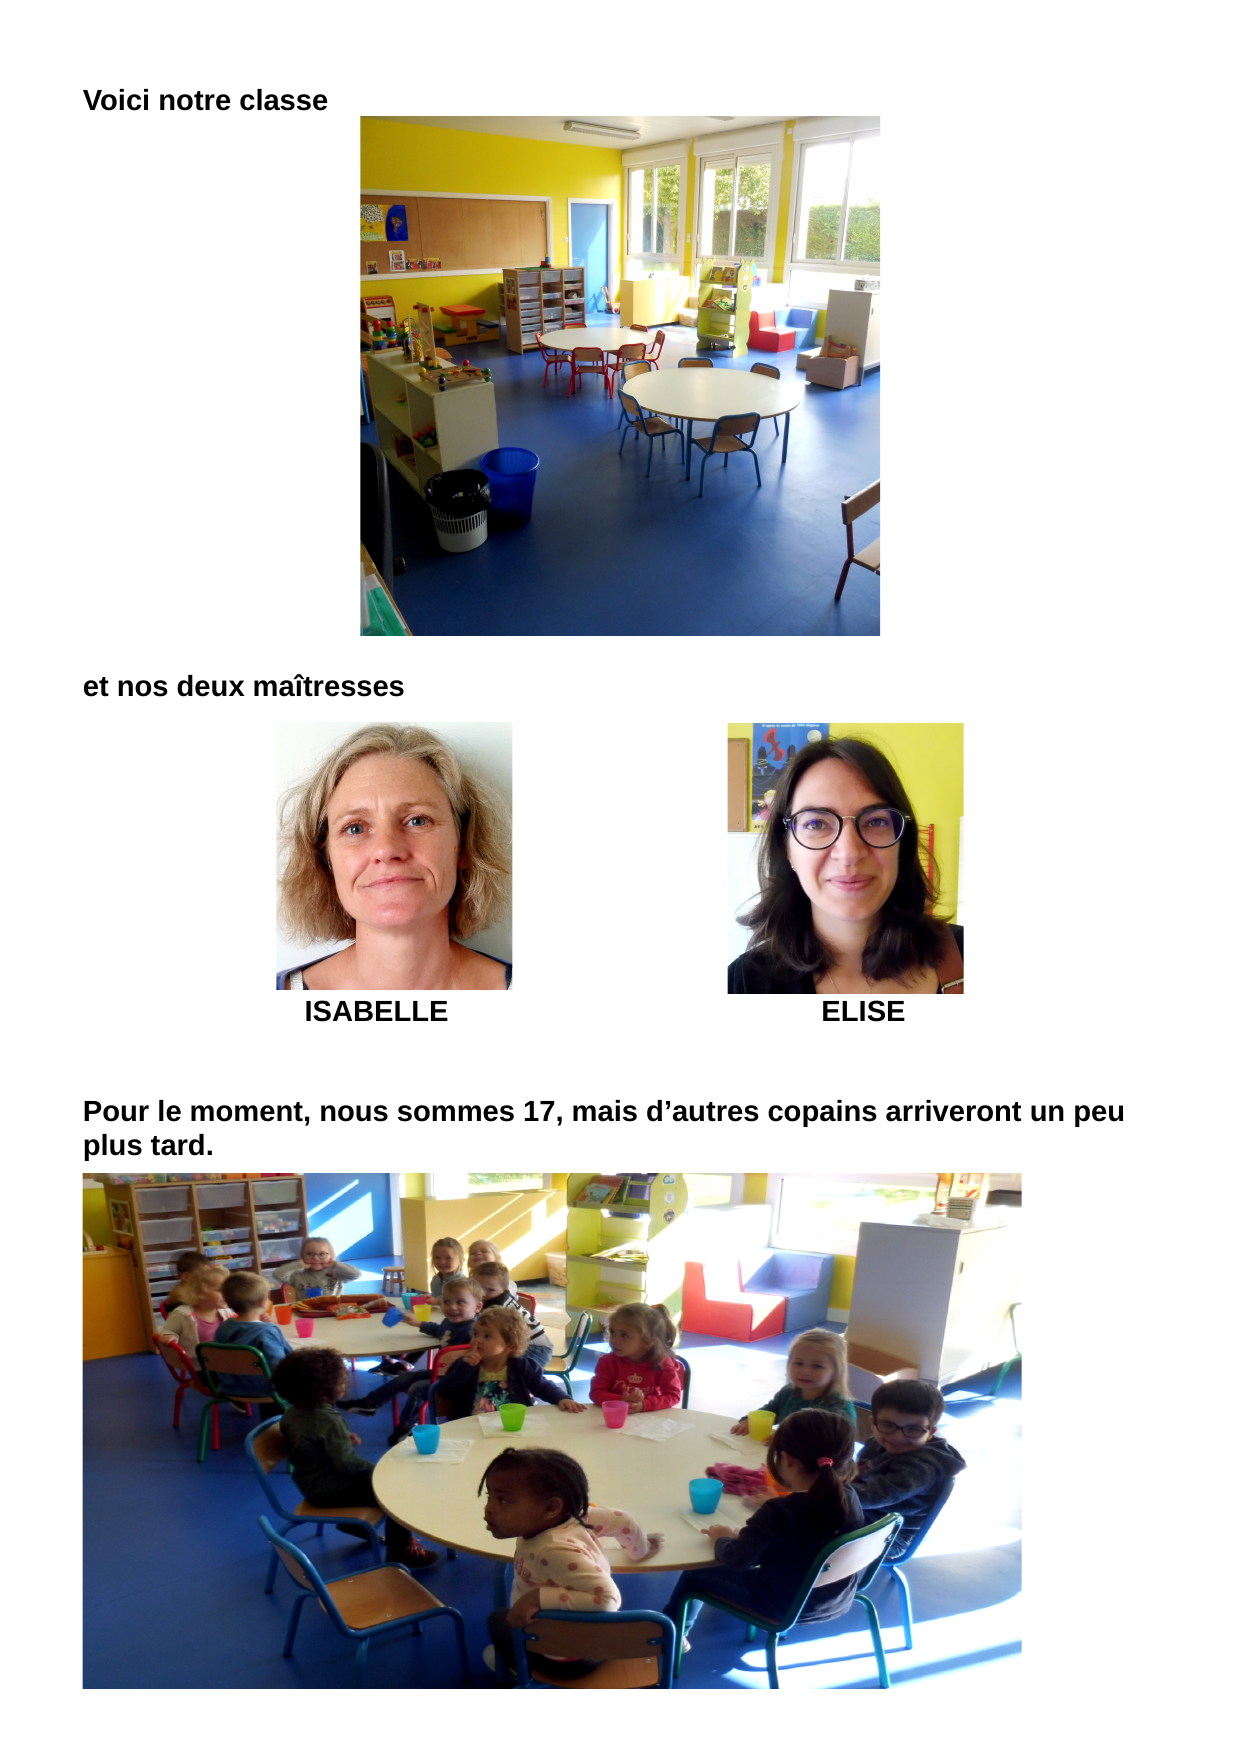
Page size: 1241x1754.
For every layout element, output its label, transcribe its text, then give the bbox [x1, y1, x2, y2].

picture [82, 1173, 1022, 1689]
text Voici notre classe [83, 83, 1157, 116]
picture [276, 722, 513, 990]
picture [727, 723, 964, 915]
text et nos deux maîtresses [83, 669, 1157, 703]
text Pour le moment, nous sommes 17, mais d’autres copains arriveront un peu plus tard. [83, 1094, 1157, 1161]
picture [360, 116, 880, 636]
text ISABELLE ELISE [83, 994, 1157, 1027]
